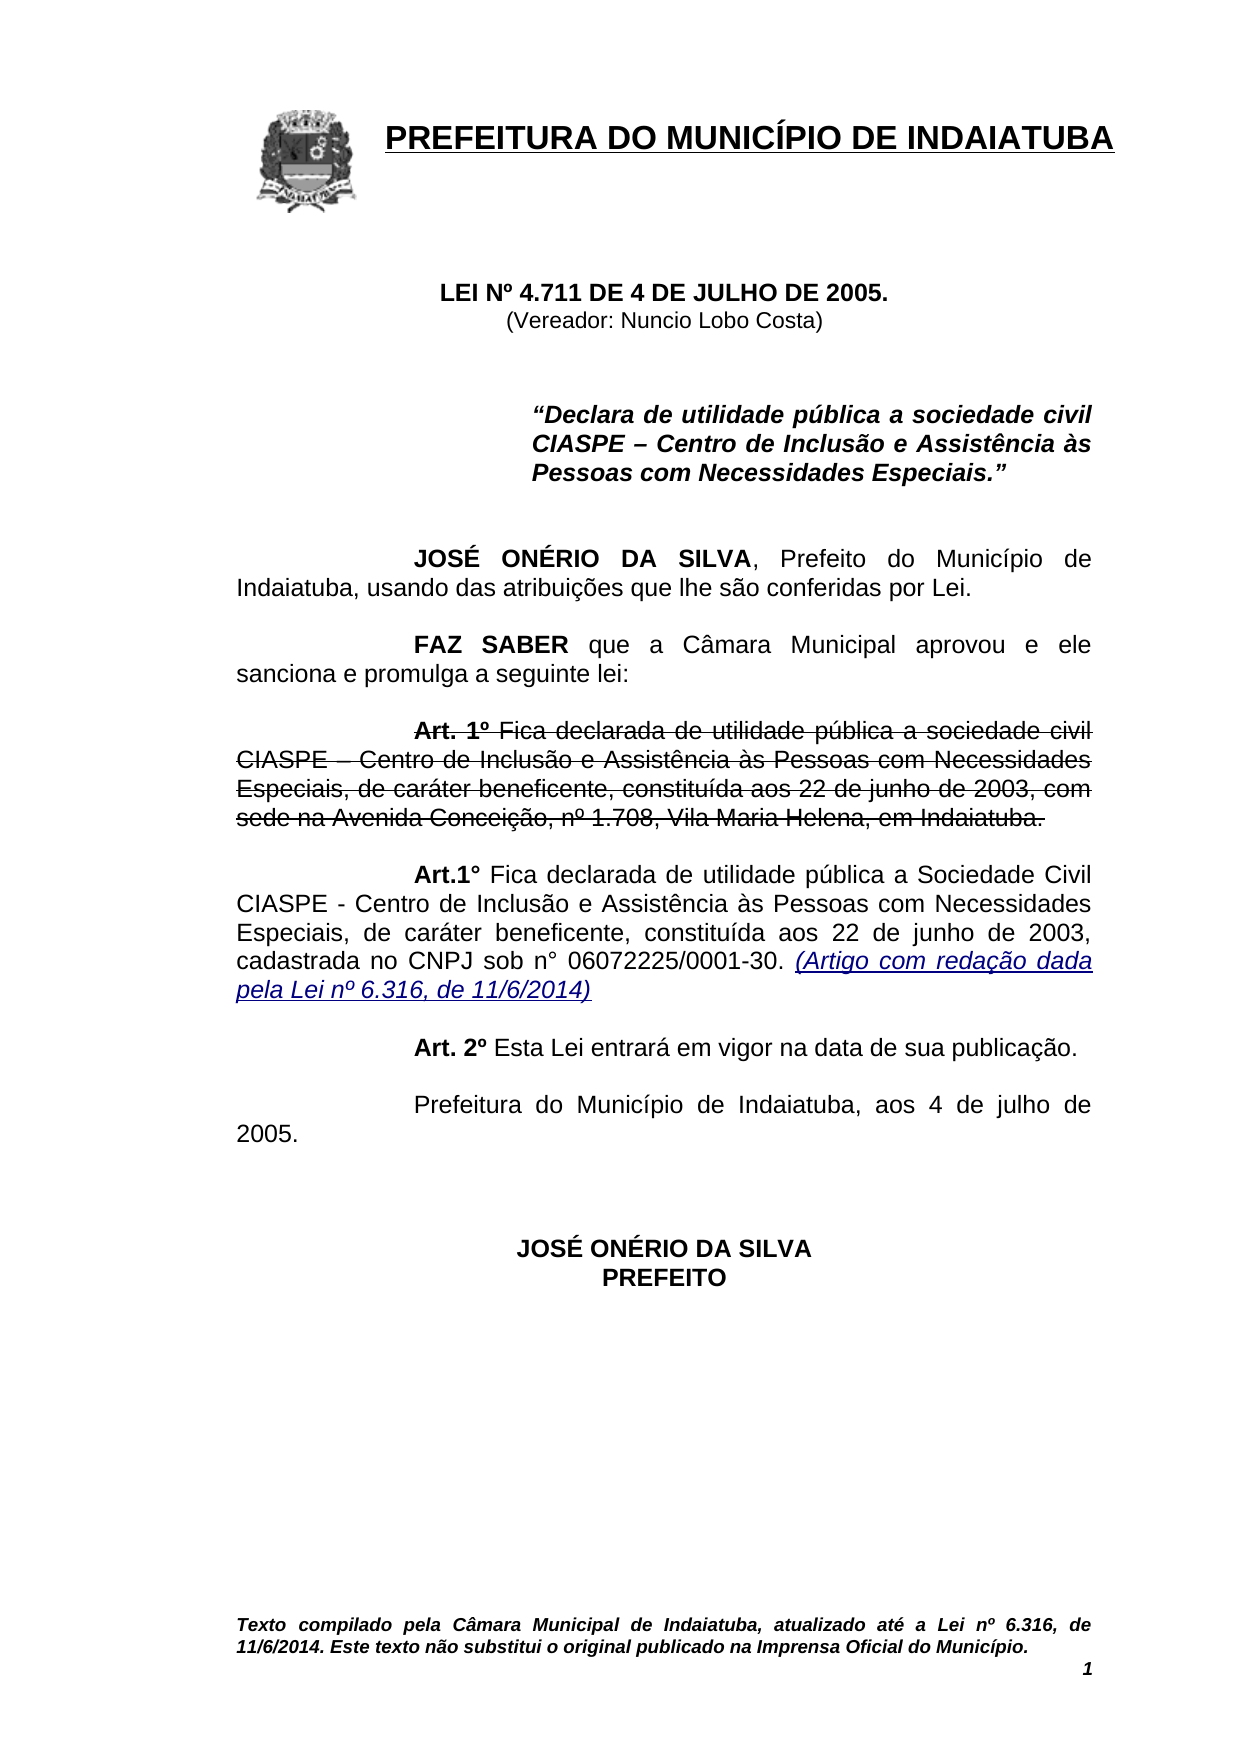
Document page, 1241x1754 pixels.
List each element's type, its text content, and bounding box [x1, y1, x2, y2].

text JOSÉ ONÉRIO DA SILVA, Prefeito do Município de Indaiatuba, usando das atribuições que lhe são conferidas por Lei. [236, 544, 1092, 601]
text Prefeitura do Município de Indaiatuba, aos 4 de julho de 2005. [236, 1090, 1092, 1147]
text (Vereador: Nuncio Lobo Costa) [236, 307, 1092, 333]
text Art. 1º Fica declarada de utilidade pública a sociedade civil CIASPE – Centro de Inclusão e Assistência às Pessoas com Necessidades Especiais, de caráter beneficente, constituída aos 22 de junho de 2003, com sede na Avenida Conceição, nº 1.708, Vila Maria Helena, em Indaiatuba. [236, 791, 1092, 831]
text Art. 1º Fica declarada de utilidade pública a sociedade civil CIASPE – Centro de Inclusão e Assistência às Pessoas com Necessidades Especiais, de caráter beneficente, constituída aos 22 de junho de 2003, com sede na Avenida Conceição, nº 1.708, Vila Maria Helena, em Indaiatuba. [236, 762, 1092, 790]
text “Declara de utilidade pública a sociedade civil CIASPE – Centro de Inclusão e Assistência às Pessoas com Necessidades Especiais.” [532, 400, 1092, 486]
text JOSÉ ONÉRIO DA SILVA [236, 1234, 1092, 1262]
text Art.1° Fica declarada de utilidade pública a Sociedade Civil CIASPE - Centro de Inclusão e Assistência às Pessoas com Necessidades Especiais, de caráter beneficente, constituída aos 22 de junho de 2003, cadastrada no CNPJ sob n° 06072225/0001-30. (Artigo com redação dada pela Lei nº 6.316, de 11/6/2014) [236, 860, 1092, 1004]
text Art. 1º Fica declarada de utilidade pública a sociedade civil CIASPE – Centro de Inclusão e Assistência às Pessoas com Necessidades Especiais, de caráter beneficente, constituída aos 22 de junho de 2003, com sede na Avenida Conceição, nº 1.708, Vila Maria Helena, em Indaiatuba. [236, 716, 1092, 761]
text PREFEITO [236, 1262, 1092, 1291]
text Art. 2º Esta Lei entrará em vigor na data de sua publicação. [236, 1032, 1092, 1061]
text FAZ SABER que a Câmara Municipal aprovou e ele sanciona e promulga a seguinte lei: [236, 630, 1092, 687]
subtitle LEI Nº 4.711 DE 4 DE JULHO DE 2005. [236, 278, 1092, 307]
